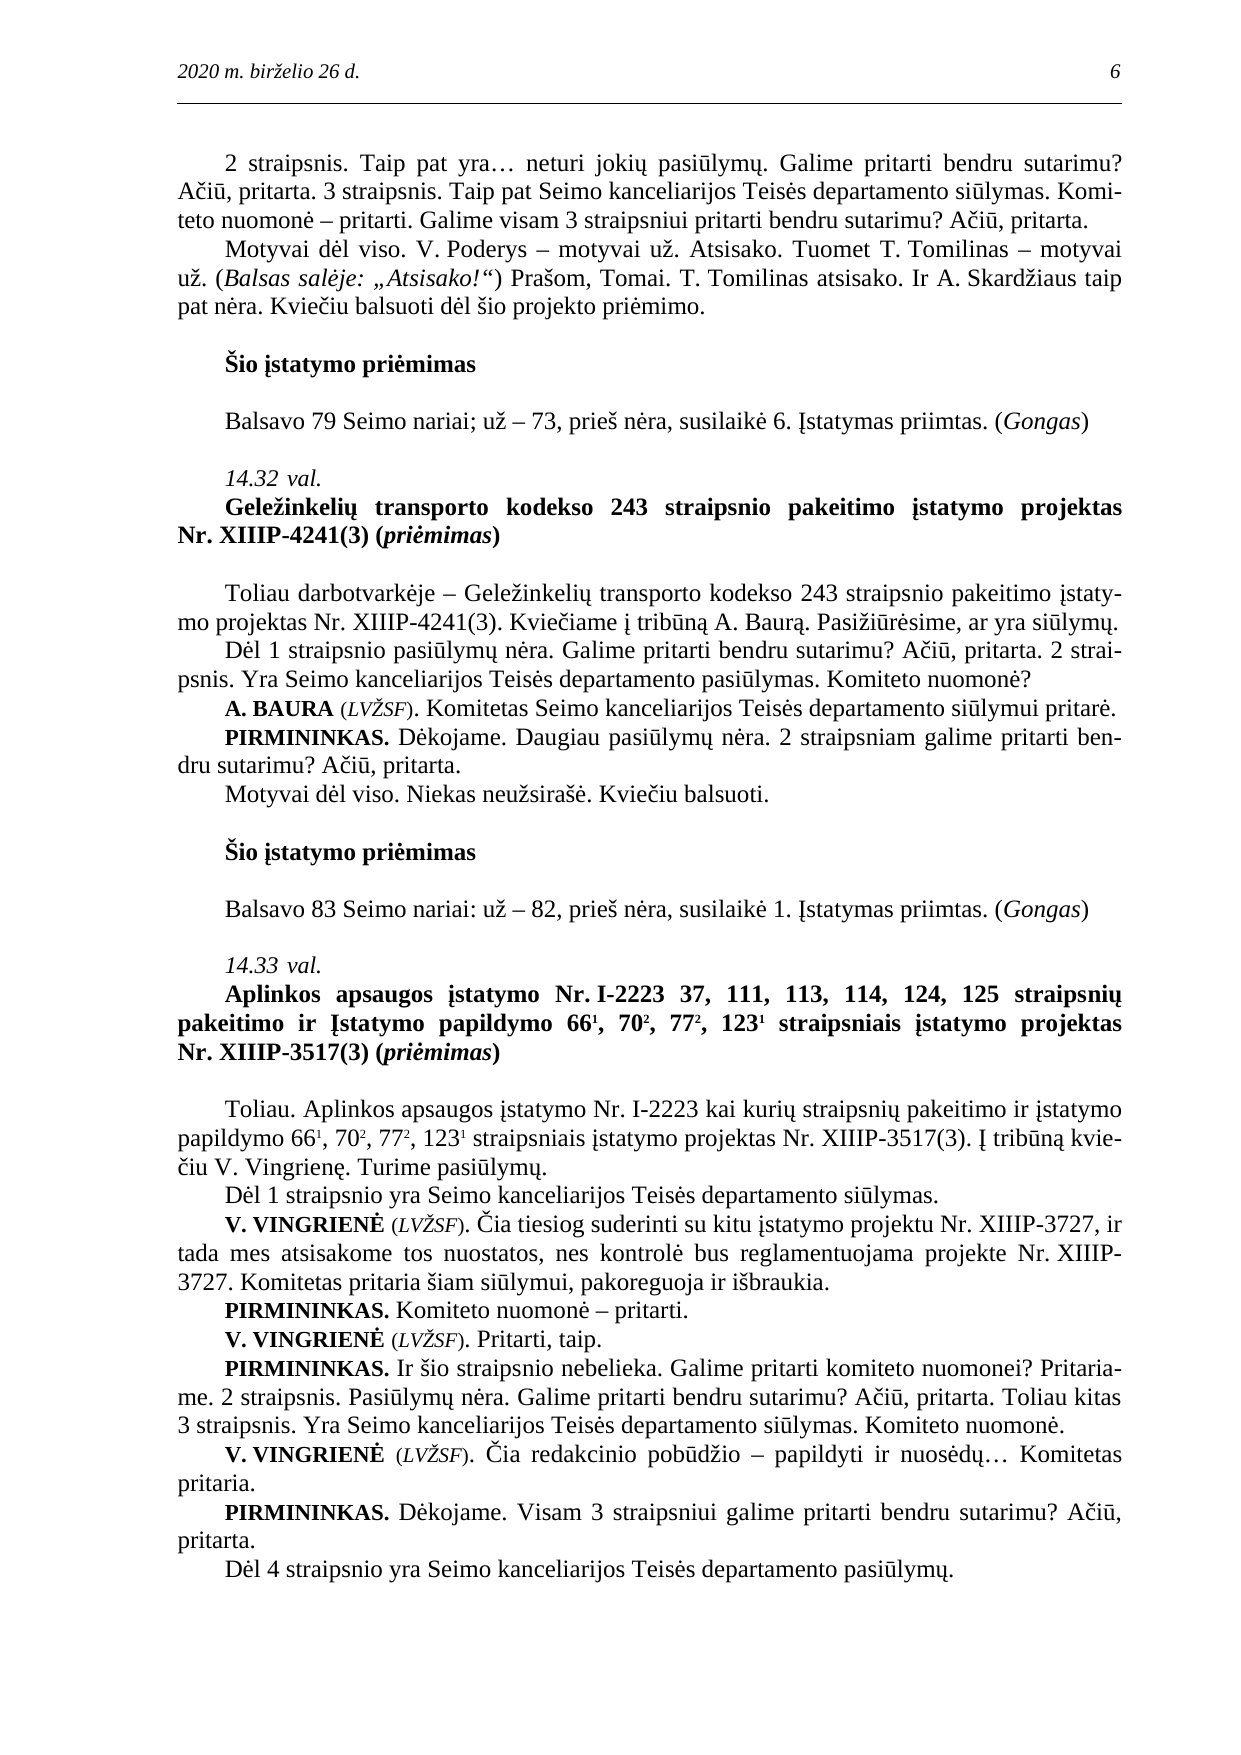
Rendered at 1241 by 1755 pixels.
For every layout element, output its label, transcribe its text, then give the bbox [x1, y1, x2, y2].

text Šio įsta­ty­mo pri­ėmi­mas [177, 837, 1122, 865]
text PIRMININKAS. Dė­ko­ja­me. Vi­sam 3 straips­niui ga­li­me pri­tar­ti ben­dru su­ta­ri­mu? Ačiū, pri­tar­ta. [177, 1497, 1122, 1554]
text Mo­ty­vai dėl vi­so. Nie­kas ne­už­si­ra­šė. Kvie­čiu bal­suo­ti. [177, 779, 1122, 808]
text PIRMININKAS. Dė­ko­ja­me. Dau­giau pa­siū­ly­mų nė­ra. 2 straips­niam ga­li­me pri­tar­ti ben­dru su­ta­ri­mu? Ačiū, pri­tar­ta. [177, 722, 1122, 779]
text 14.33 val. [224, 952, 1122, 979]
text Dėl 1 straips­nio yra Sei­mo kan­ce­lia­ri­jos Tei­sės de­par­ta­men­to siū­ly­mas. [177, 1180, 1122, 1209]
text To­liau dar­bo­tvarkėje – Ge­le­žin­ke­lių trans­por­to ko­dek­so 243 straips­nio pa­kei­ti­mo įsta­ty­mo pro­jek­tas Nr. XIIIP-4241(3). Kvie­čia­me į tri­bū­ną A. Bau­rą. Pa­si­žiū­rė­si­me, ar yra siū­ly­mų. [177, 578, 1122, 635]
text 2 straips­nis. Taip pat yra… ne­tu­ri jo­kių pa­siū­ly­mų. Ga­li­me pri­tar­ti ben­dru su­ta­ri­mu? Ačiū, pri­tar­ta. 3 straips­nis. Taip pat Sei­mo kan­ce­lia­ri­jos Tei­sės de­par­ta­men­to siū­ly­mas. Ko­mi­te­to nuo­mo­nė – pri­tar­ti. Ga­li­me vi­sam 3 straips­niui pri­tar­ti ben­dru su­ta­ri­mu? Ačiū, pri­tar­ta. [177, 148, 1122, 234]
text V. VINGRIENĖ (LVŽSF). Pri­tar­ti, taip. [177, 1324, 1122, 1353]
text Ap­lin­kos ap­sau­gos įsta­ty­mo Nr. I-2223 37, 111, 113, 114, 124, 125 straips­nių pakeitimo ir Įsta­ty­mo pa­pil­dy­mo 661, 702, 772, 1231 straips­niais įsta­ty­mo pro­jek­tas Nr. XIIIP-3517(3) (pri­ėmi­mas) [177, 979, 1122, 1065]
text PIRMININKAS. Ko­mi­te­to nuo­mo­nė – pri­tar­ti. [177, 1295, 1122, 1324]
text Bal­sa­vo 79 Sei­mo na­riai; už – 73, prieš nė­ra, su­si­lai­kė 6. Įsta­ty­mas pri­im­tas. (Gon­gas) [177, 406, 1122, 435]
text Šio įsta­ty­mo pri­ėmi­mas [177, 349, 1122, 378]
text To­liau. Ap­lin­kos ap­sau­gos įsta­ty­mo Nr. I-2223 kai ku­rių straips­nių pa­kei­ti­mo ir įsta­ty­mo pa­pil­dy­mo 661, 702, 772, 1231 straips­niais įsta­ty­mo pro­jek­tas Nr. XIIIP-3517(3). Į tri­bū­ną kvie­čiu V. Ving­rie­nę. Tu­ri­me pa­siū­ly­mų. [177, 1094, 1122, 1180]
text Mo­ty­vai dėl vi­so. V. Po­de­rys – mo­ty­vai už. At­si­sa­ko. Tuo­met T. To­mi­li­nas – mo­ty­vai už. (Bal­sas sa­lė­je: „At­si­sa­ko!“) Pra­šom, To­mai. T. To­mi­li­nas at­si­sa­ko. Ir A. Skar­džiaus taip pat nė­ra. Kvie­čiu bal­suo­ti dėl šio pro­jek­to pri­ėmi­mo. [177, 234, 1122, 320]
text Dėl 1 straips­nio pa­siū­ly­mų nė­ra. Ga­li­me pri­tar­ti ben­dru su­ta­ri­mu? Ačiū, pri­tar­ta. 2 strai­ps­nis. Yra Sei­mo kan­ce­lia­ri­jos Tei­sės de­par­ta­men­to pa­siū­ly­mas. Ko­mi­te­to nuo­mo­nė? [177, 635, 1122, 693]
text 14.32 val. [224, 464, 1122, 492]
text Ge­le­žin­ke­lių trans­por­to ko­dek­so 243 straips­nio pa­kei­ti­mo įsta­ty­mo pro­jek­tas Nr. XIIIP-4241(3) (pri­ėmi­mas) [177, 492, 1122, 549]
text Bal­sa­vo 83 Sei­mo na­riai: už – 82, prieš nė­ra, su­si­lai­kė 1. Įsta­ty­mas pri­im­tas. (Gon­gas) [177, 894, 1122, 923]
text V. VINGRIENĖ (LVŽSF). Čia re­dak­ci­nio po­bū­džio – pa­pil­dy­ti ir nuo­sė­dų… Ko­mi­te­tas pri­ta­ria. [177, 1439, 1122, 1497]
text PIRMININKAS. Ir šio straips­nio ne­be­lie­ka. Ga­li­me pri­tar­ti ko­mi­te­to nuo­mo­nei? Pri­ta­ria­me. 2 straips­nis. Pa­siū­ly­mų nė­ra. Ga­li­me pri­tar­ti ben­dru su­ta­ri­mu? Ačiū, pri­tar­ta. To­liau ki­tas 3 straips­nis. Yra Sei­mo kan­ce­lia­ri­jos Tei­sės de­par­ta­men­to siū­ly­mas. Ko­mi­te­to nuo­mo­nė. [177, 1353, 1122, 1439]
text V. VINGRIENĖ (LVŽSF). Čia tie­siog su­de­rin­ti su ki­tu įsta­ty­mo pro­jek­tu Nr. XIIIP-3727, ir ta­da mes at­si­sa­ko­me tos nuo­sta­tos, nes kon­tro­lė bus reg­la­men­tuo­ja­ma pro­jek­te Nr. XIIIP-3727. Ko­mi­te­tas pri­ta­ria šiam siū­ly­mui, pa­ko­re­guo­ja ir iš­brau­kia. [177, 1209, 1122, 1295]
text A. BAURA (LVŽSF). Ko­mi­te­tas Sei­mo kan­ce­lia­ri­jos Tei­sės de­par­ta­men­to siū­ly­mui pri­ta­rė. [177, 693, 1122, 722]
text Dėl 4 straips­nio yra Sei­mo kan­ce­lia­ri­jos Tei­sės de­par­ta­men­to pa­siū­ly­mų. [177, 1554, 1122, 1583]
